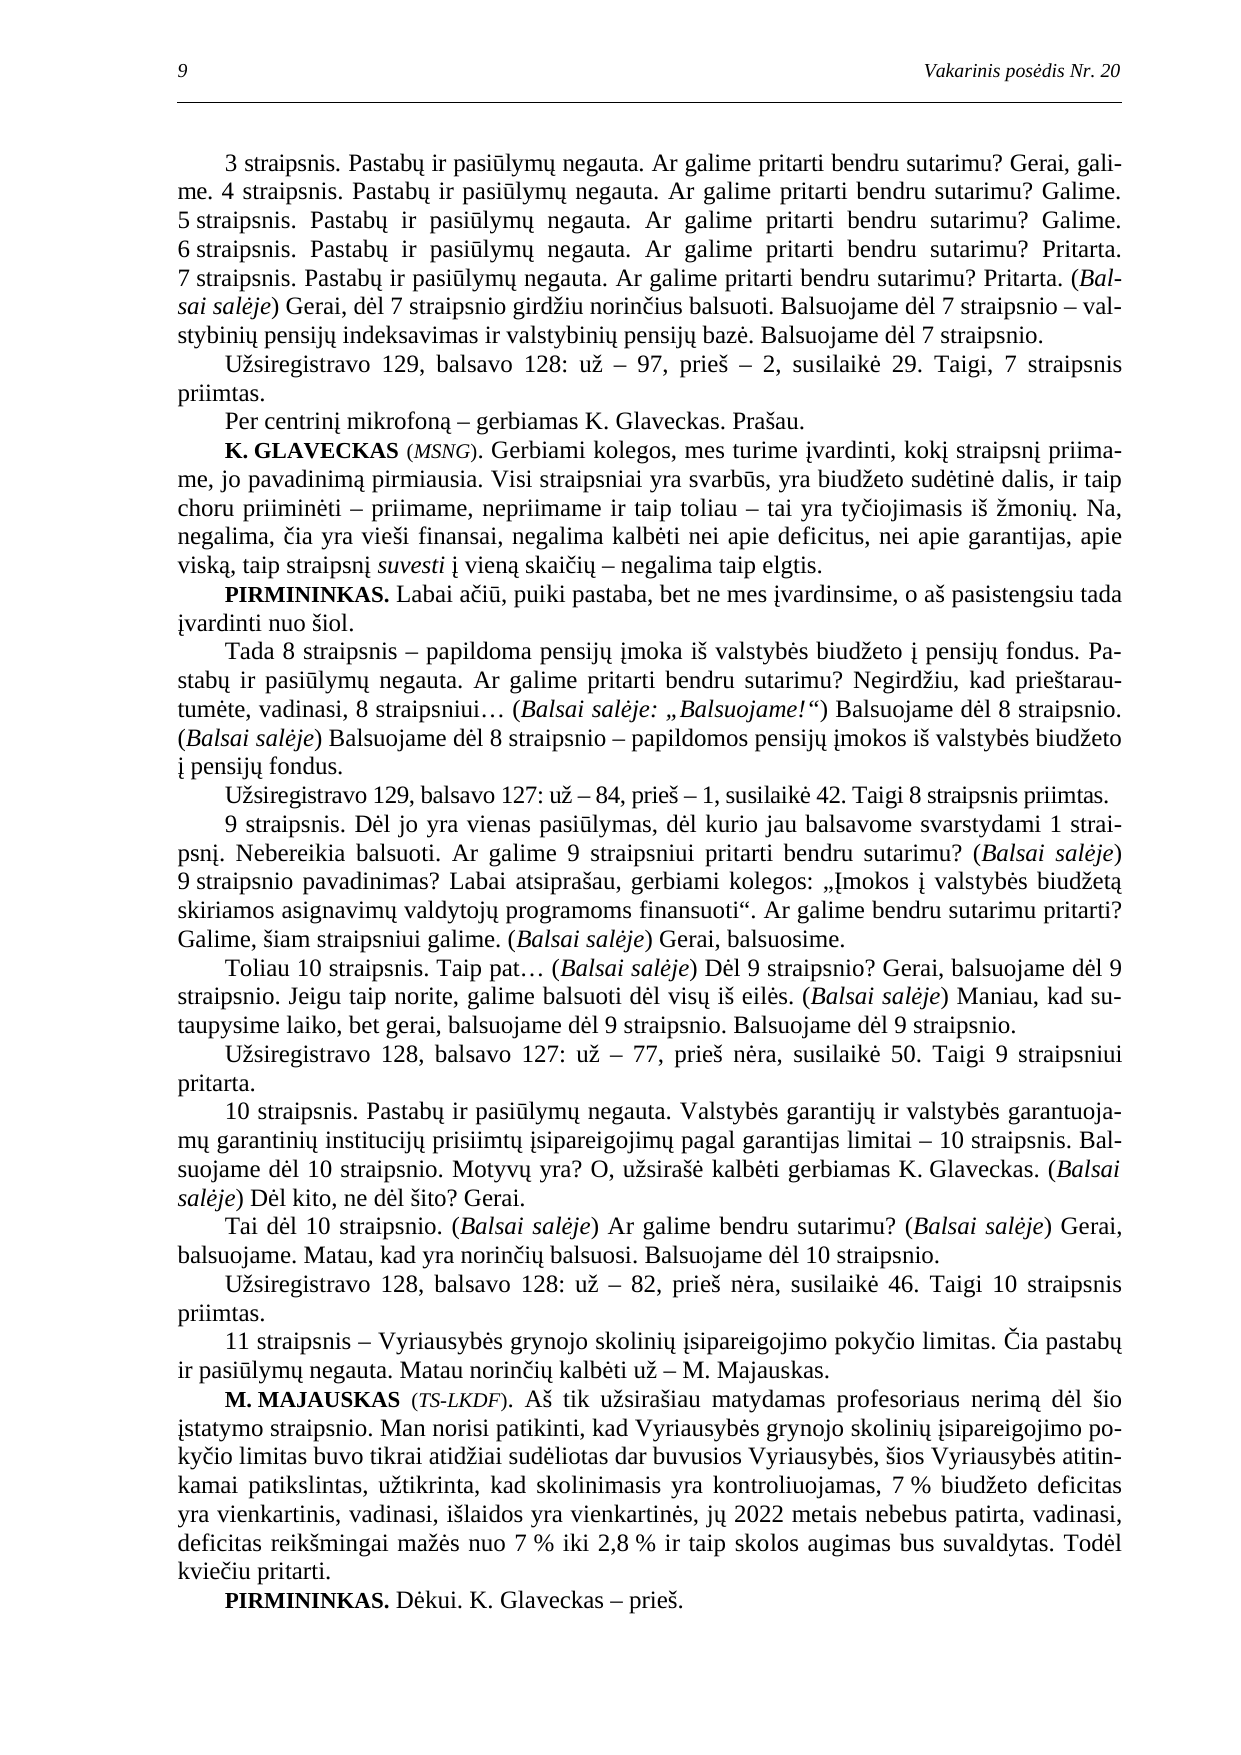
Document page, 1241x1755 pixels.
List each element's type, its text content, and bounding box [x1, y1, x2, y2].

text M. MAJAUSKAS (TS-LKDF). Aš tik už­si­ra­šiau ma­ty­da­mas pro­fe­so­riaus ne­ri­mą dėl šio įsta­ty­mo straips­nio. Man no­ri­si pa­ti­kin­ti, kad Vy­riau­sy­bės gry­no­jo sko­li­nių įsi­pa­rei­go­ji­mo po­ky­čio li­mi­tas bu­vo tik­rai ati­džiai su­dė­lio­tas dar bu­vu­sios Vy­riau­sy­bės, šios Vy­riau­sy­bės ati­tin­ka­mai pa­tiks­lin­tas, už­tik­rin­ta, kad sko­li­ni­ma­sis yra kon­tro­liuo­ja­mas, 7 % biu­dže­to de­fi­ci­tas yra vien­kar­ti­nis, va­di­na­si, iš­lai­dos yra vien­kar­ti­nės, jų 2022 me­tais ne­be­bus pa­tir­ta, va­di­na­si, de­fi­ci­tas reikš­min­gai ma­žės nuo 7 % iki 2,8 % ir taip sko­los au­gi­mas bus su­val­dy­tas. To­dėl kvie­čiu pri­tar­ti. [177, 1384, 1122, 1585]
text Ta­da 8 straips­nis – pa­pil­do­ma pen­si­jų įmo­ka iš vals­ty­bės biu­dže­to į pen­si­jų fon­dus. Pa­sta­bų ir pa­siū­ly­mų ne­gau­ta. Ar ga­li­me pri­tar­ti ben­dru su­ta­ri­mu? Ne­gir­džiu, kad prieš­ta­rau­tumė­te, va­di­na­si, 8 straips­niui… (Bal­sai sa­lė­je: „Bal­suo­ja­me!“) Bal­suo­ja­me dėl 8 straips­nio. (Bal­sai sa­lė­je) Bal­suo­ja­me dėl 8 straips­nio – pa­pil­do­mos pen­si­jų įmo­kos iš vals­ty­bės biu­dže­to į pen­si­jų fon­dus. [177, 636, 1122, 780]
text Per cen­tri­nį mik­ro­fo­ną – ger­bia­mas K. Gla­vec­kas. Pra­šau. [177, 406, 1122, 435]
text Už­si­re­gist­ra­vo 129, bal­sa­vo 128: už – 97, prieš – 2, su­si­lai­kė 29. Tai­gi, 7 straips­nis priim­tas. [177, 349, 1122, 406]
text 10 straips­nis. Pa­sta­bų ir pa­siū­ly­mų ne­gau­ta. Vals­ty­bės ga­ran­ti­jų ir vals­ty­bės ga­ran­tuo­ja­mų ga­ran­ti­nių ins­ti­tu­ci­jų pri­si­im­tų įsi­pa­rei­go­ji­mų pa­gal ga­ran­ti­jas li­mi­tai – 10 straips­nis. Bal­suo­ja­me dėl 10 straips­nio. Mo­ty­vų yra? O, už­si­ra­šė kal­bė­ti ger­bia­mas K. Gla­vec­kas. (Bal­sai sa­lė­je) Dėl ki­to, ne dėl ši­to? Ge­rai. [177, 1096, 1122, 1211]
text Už­si­re­gist­ra­vo 129, bal­sa­vo 127: už – 84, prieš – 1, su­si­lai­kė 42. Tai­gi 8 straips­nis pri­im­tas. [177, 780, 1122, 809]
text 3 straips­nis. Pa­sta­bų ir pa­siū­ly­mų ne­gau­ta. Ar ga­li­me pri­tar­ti ben­dru su­ta­ri­mu? Ge­rai, ga­li­me. 4 straips­nis. Pa­sta­bų ir pa­siū­ly­mų ne­gau­ta. Ar ga­li­me pri­tar­ti ben­dru su­ta­ri­mu? Ga­li­me. 5 strai­ps­nis. Pa­sta­bų ir pa­siū­ly­mų ne­gau­ta. Ar ga­li­me pri­tar­ti ben­dru su­ta­ri­mu? Ga­li­me. 6 straips­nis. Pa­sta­bų ir pa­siū­ly­mų ne­gau­ta. Ar ga­li­me pri­tar­ti ben­dru su­ta­ri­mu? Pri­tar­ta. 7 straips­nis. Pa­sta­bų ir pa­siū­ly­mų ne­gau­ta. Ar ga­li­me pri­tar­ti ben­dru su­ta­ri­mu? Pri­tar­ta. (Bal­sai sa­lė­je) Ge­rai, dėl 7 straips­nio gir­džiu no­rin­čius bal­suo­ti. Bal­suo­ja­me dėl 7 straips­nio – val­s­ty­bi­nių pen­si­jų in­dek­sa­vi­mas ir vals­ty­bi­nių pen­si­jų ba­zė. Bal­suo­ja­me dėl 7 straips­nio. [177, 148, 1122, 349]
text 9 straips­nis. Dėl jo yra vie­nas pa­siū­ly­mas, dėl ku­rio jau bal­sa­vo­me svars­ty­da­mi 1 strai­psnį. Ne­be­rei­kia bal­suo­ti. Ar ga­li­me 9 straips­niui pri­tar­ti ben­dru su­ta­ri­mu? (Bal­sai sa­lė­je) 9 strai­ps­nio pa­va­di­ni­mas? La­bai at­si­pra­šau, ger­bia­mi ko­le­gos: „Įmo­kos į vals­ty­bės biu­dže­tą ski­ria­mos asig­na­vi­mų val­dy­to­jų pro­gra­moms fi­nan­suo­ti“. Ar ga­li­me ben­dru su­ta­ri­mu pri­tar­ti? Ga­li­me, šiam straips­niui ga­li­me. (Bal­sai sa­lė­je) Ge­rai, bal­suo­si­me. [177, 809, 1122, 953]
text Už­si­re­gist­ra­vo 128, bal­sa­vo 128: už – 82, prieš nė­ra, su­si­lai­kė 46. Tai­gi 10 straips­nis priim­tas. [177, 1269, 1122, 1326]
text Už­si­re­gist­ra­vo 128, bal­sa­vo 127: už – 77, prieš nė­ra, su­si­lai­kė 50. Tai­gi 9 straips­niui pritar­ta. [177, 1039, 1122, 1096]
text PIRMININKAS. Dė­kui. K. Gla­vec­kas – prieš. [177, 1585, 1122, 1614]
text 11 straips­nis – Vy­riau­sy­bės gry­no­jo sko­li­nių įsi­pa­rei­go­ji­mo po­ky­čio li­mi­tas. Čia pa­sta­bų ir pa­siū­ly­mų ne­gau­ta. Ma­tau no­rin­čių kal­bė­ti už – M. Ma­jaus­kas. [177, 1326, 1122, 1384]
text To­liau 10 straips­nis. Taip pat… (Bal­sai sa­lė­je) Dėl 9 straips­nio? Ge­rai, bal­suo­ja­me dėl 9 straips­nio. Jei­gu taip no­ri­te, ga­li­me bal­suo­ti dėl vi­sų iš ei­lės. (Bal­sai sa­lė­je) Ma­niau, kad su­tau­py­si­me lai­ko, bet ge­rai, bal­suo­ja­me dėl 9 straips­nio. Bal­suo­ja­me dėl 9 straips­nio. [177, 953, 1122, 1039]
text Tai dėl 10 straips­nio. (Bal­sai sa­lė­je) Ar ga­li­me ben­dru su­ta­ri­mu? (Bal­sai sa­lė­je) Ge­rai, bal­suo­ja­me. Ma­tau, kad yra no­rin­čių bal­suo­si. Bal­suo­ja­me dėl 10 straips­nio. [177, 1211, 1122, 1269]
text PIRMININKAS. La­bai ačiū, pui­ki pa­sta­ba, bet ne mes įvar­din­si­me, o aš pa­si­steng­siu ta­da įvar­din­ti nuo šiol. [177, 579, 1122, 636]
text K. GLAVECKAS (MSNG). Ger­bia­mi ko­le­gos, mes tu­ri­me įvar­din­ti, ko­kį straips­nį pri­ima­me, jo pa­va­di­ni­mą pir­miau­sia. Vi­si straips­niai yra svar­būs, yra biu­dže­to su­dė­ti­nė da­lis, ir taip cho­ru pri­imi­nė­ti – pri­ima­me, ne­pri­ima­me ir taip to­liau – tai yra ty­čio­ji­ma­sis iš žmo­nių. Na, ne­ga­li­ma, čia yra vie­ši fi­nan­sai, ne­ga­li­ma kal­bė­ti nei apie de­fi­ci­tus, nei apie ga­ran­ti­jas, apie vis­ką, taip straips­nį su­ves­ti į vie­ną skai­čių – ne­ga­li­ma taip elg­tis. [177, 435, 1122, 579]
